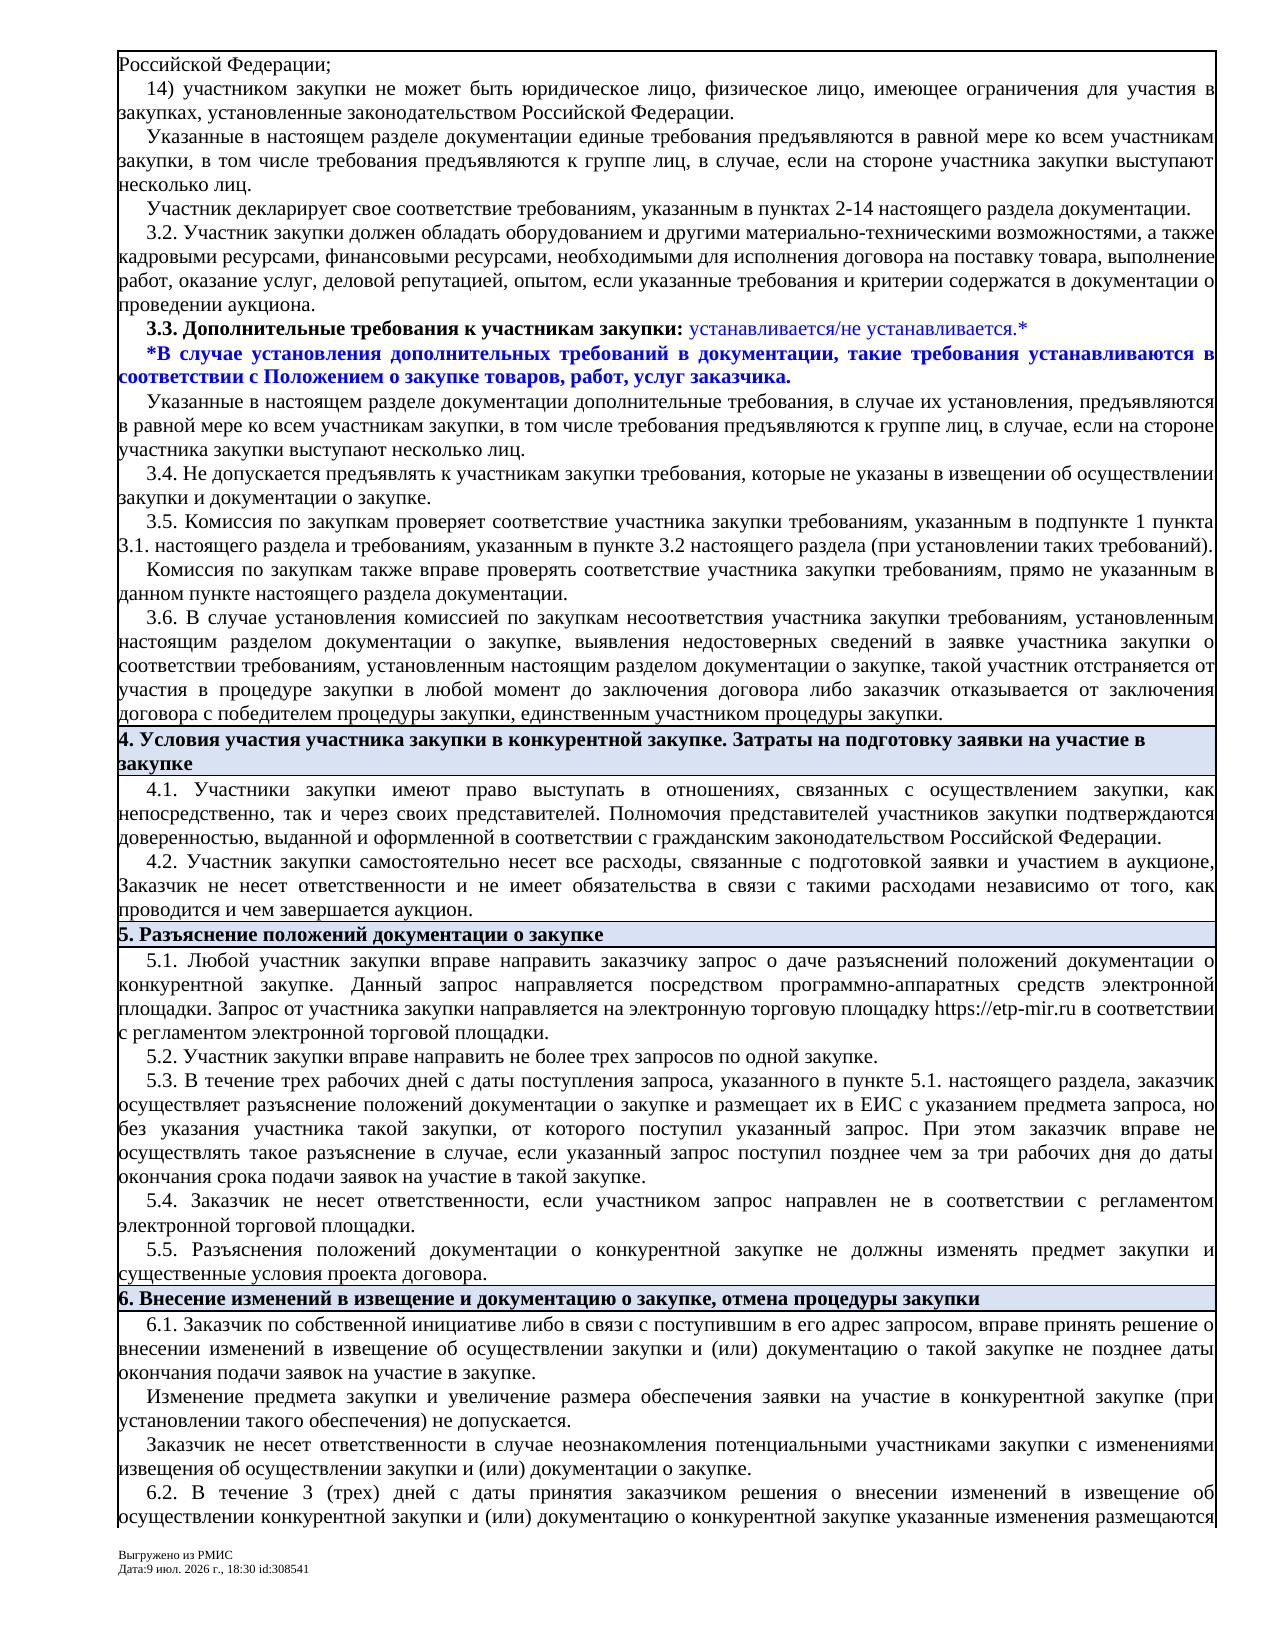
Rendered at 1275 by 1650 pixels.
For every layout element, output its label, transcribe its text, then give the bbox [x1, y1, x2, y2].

table_cell 4. Условия участия участника закупки в конкурентной закупке. Затраты на подготовку заявки на участие в закупке [119, 727, 1215, 775]
table_cell Российской Федерации; 14) участником закупки не может быть юридическое лицо, физическое лицо, имеющее ограничения для участия в закупках, установленные законодательством Российской Федерации. Указанные в настоящем разделе документации единые требования предъявляются в равной мере ко всем участникам закупки, в том числе требования предъявляются к группе лиц, в случае, если на стороне участника закупки выступают несколько лиц. Участник декларирует свое соответствие требованиям, указанным в пунктах 2-14 настоящего раздела документации. 3.2. Участник закупки должен обладать оборудованием и другими материально-техническими возможностями, а также кадровыми ресурсами, финансовыми ресурсами, необходимыми для исполнения договора на поставку товара, выполнение работ, оказание услуг, деловой репутацией, опытом, если указанные требования и критерии содержатся в документации о проведении аукциона. 3.3. Дополнительные требования к участникам закупки: устанавливается/не устанавливается.* *В случае установления дополнительных требований в документации, такие требования устанавливаются в соответствии с Положением о закупке товаров, работ, услуг заказчика. Указанные в настоящем разделе документации дополнительные требования, в случае их установления, предъявляются в равной мере ко всем участникам закупки, в том числе требования предъявляются к группе лиц, в случае, если на стороне участника закупки выступают несколько лиц. 3.4. Не допускается предъявлять к участникам закупки требования, которые не указаны в извещении об осуществлении закупки и документации о закупке. 3.5. Комиссия по закупкам проверяет соответствие участника закупки требованиям, указанным в подпункте 1 пункта 3.1. настоящего раздела и требованиям, указанным в пункте 3.2 настоящего раздела (при установлении таких требований). Комиссия по закупкам также вправе проверять соответствие участника закупки требованиям, прямо не указанным в данном пункте настоящего раздела документации. 3.6. В случае установления комиссией по закупкам несоответствия участника закупки требованиям, установленным настоящим разделом документации о закупке, выявления недостоверных сведений в заявке участника закупки о соответствии требованиям, установленным настоящим разделом документации о закупке, такой участник отстраняется от участия в процедуре закупки в любой момент до заключения договора либо заказчик отказывается от заключения договора с победителем процедуры закупки, единственным участником процедуры закупки. [119, 52, 1215, 725]
table_cell 5.1. Любой участник закупки вправе направить заказчику запрос о даче разъяснений положений документации о конкурентной закупке. Данный запрос направляется посредством программно-аппаратных средств электронной площадки. Запрос от участника закупки направляется на электронную торговую площадку https://etp-mir.ru в соответствии с регламентом электронной торговой площадки. 5.2. Участник закупки вправе направить не более трех запросов по одной закупке. 5.3. В течение трех рабочих дней с даты поступления запроса, указанного в пункте 5.1. настоящего раздела, заказчик осуществляет разъяснение положений документации о закупке и размещает их в ЕИС с указанием предмета запроса, но без указания участника такой закупки, от которого поступил указанный запрос. При этом заказчик вправе не осуществлять такое разъяснение в случае, если указанный запрос поступил позднее чем за три рабочих дня до даты окончания срока подачи заявок на участие в такой закупке. 5.4. Заказчик не несет ответственности, если участником запрос направлен не в соответствии с регламентом электронной торговой площадки. 5.5. Разъяснения положений документации о конкурентной закупке не должны изменять предмет закупки и существенные условия проекта договора. [119, 948, 1215, 1285]
table_cell 6. Внесение изменений в извещение и документацию о закупке, отмена процедуры закупки [119, 1286, 1215, 1310]
table_cell 5. Разъяснение положений документации о закупке [119, 922, 1215, 946]
table_cell 6.1. Заказчик по собственной инициативе либо в связи с поступившим в его адрес запросом, вправе принять решение о внесении изменений в извещение об осуществлении закупки и (или) документацию о такой закупке не позднее даты окончания подачи заявок на участие в закупке. Изменение предмета закупки и увеличение размера обеспечения заявки на участие в конкурентной закупке (при установлении такого обеспечения) не допускается. Заказчик не несет ответственности в случае неознакомления потенциальными участниками закупки с изменениями извещения об осуществлении закупки и (или) документации о закупке. 6.2. В течение 3 (трех) дней с даты принятия заказчиком решения о внесении изменений в извещение об осуществлении конкурентной закупки и (или) документацию о конкурентной закупке указанные изменения размещаются [119, 1312, 1215, 1528]
table_cell 4.1. Участники закупки имеют право выступать в отношениях, связанных с осуществлением закупки, как непосредственно, так и через своих представителей. Полномочия представителей участников закупки подтверждаются доверенностью, выданной и оформленной в соответствии с гражданским законодательством Российской Федерации. 4.2. Участник закупки самостоятельно несет все расходы, связанные с подготовкой заявки и участием в аукционе, Заказчик не несет ответственности и не имеет обязательства в связи с такими расходами независимо от того, как проводится и чем завершается аукцион. [119, 776, 1215, 921]
